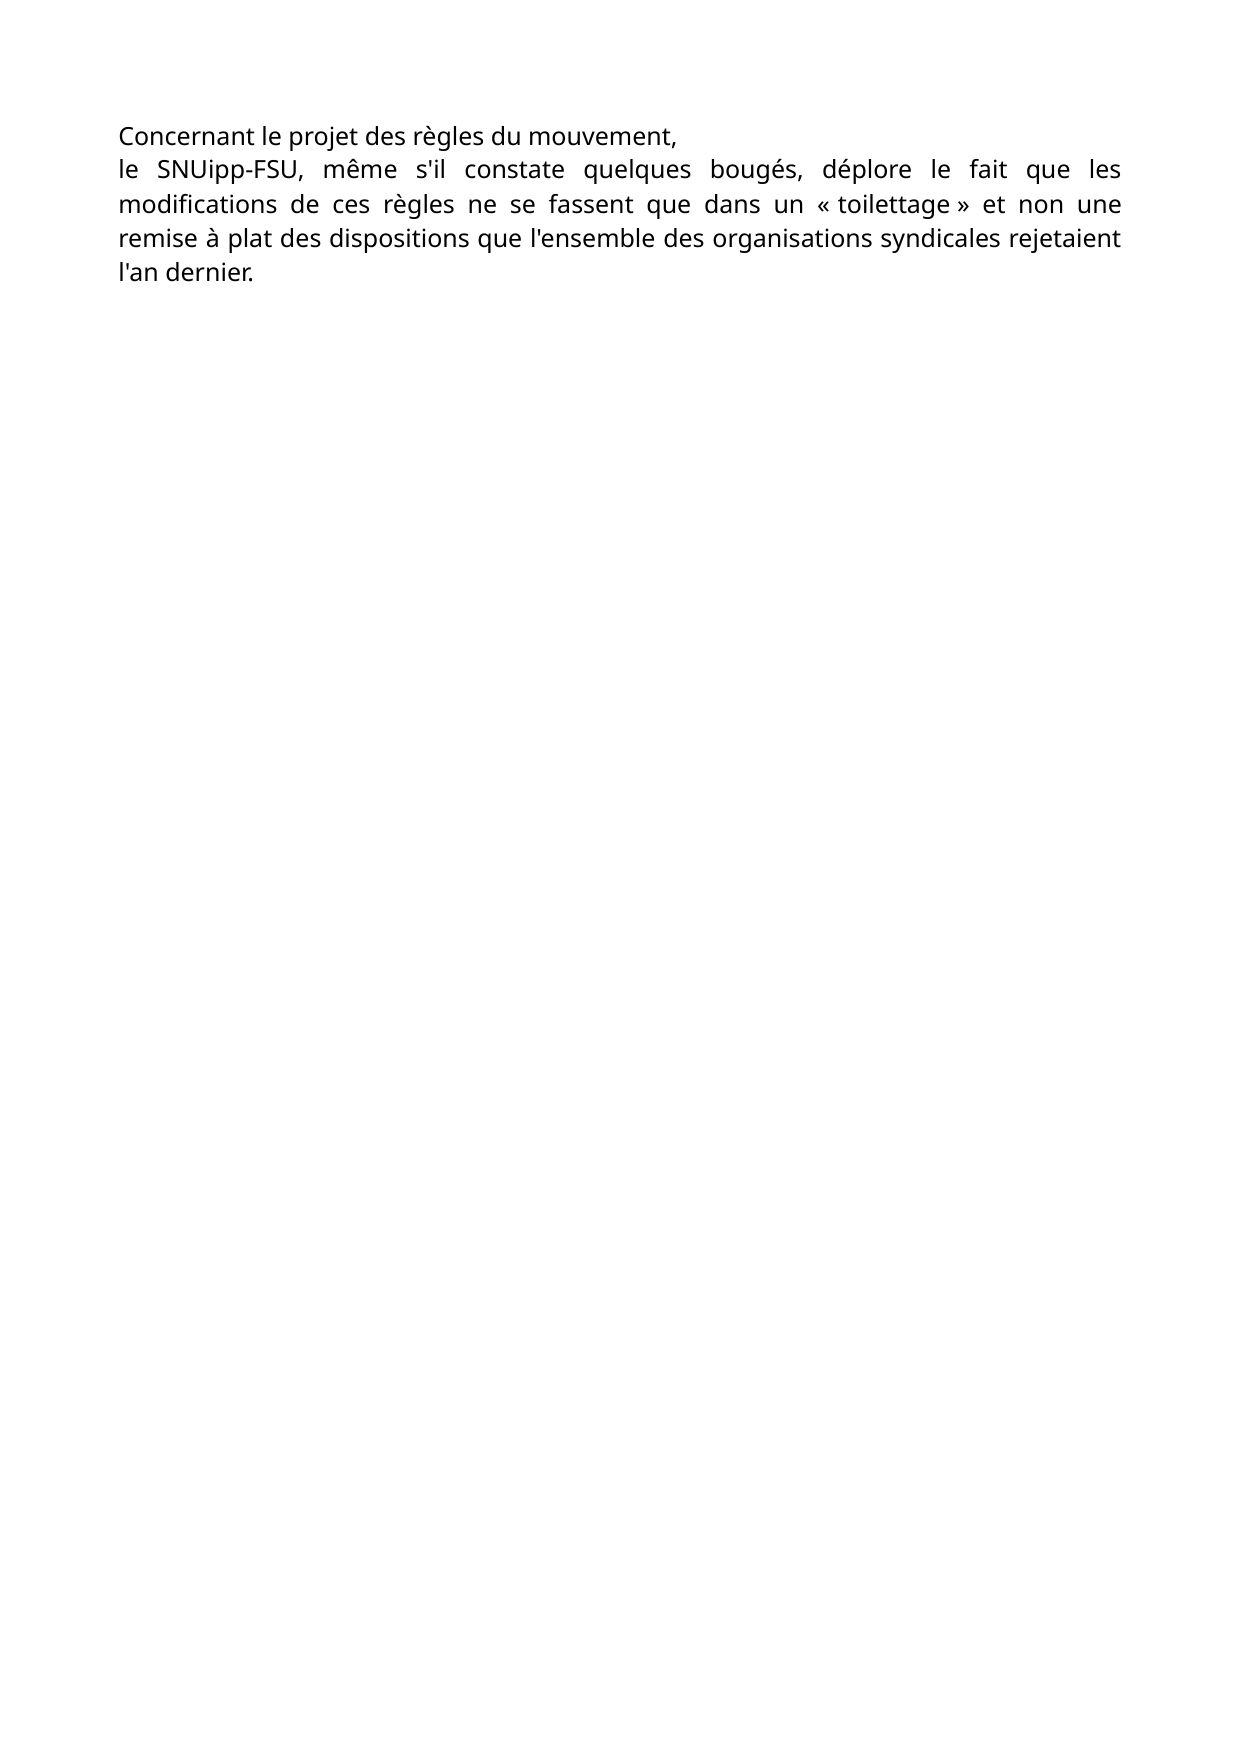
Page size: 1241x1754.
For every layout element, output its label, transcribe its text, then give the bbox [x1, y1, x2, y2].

text le SNUipp-FSU, même s'il constate quelques bougés, déplore le fait que les modifications de ces règles ne se fassent que dans un « toilettage » et non une remise à plat des dispositions que l'ensemble des organisations syndicales rejetaient l'an dernier. [118, 152, 1122, 288]
text Concernant le projet des règles du mouvement, [118, 118, 1122, 152]
